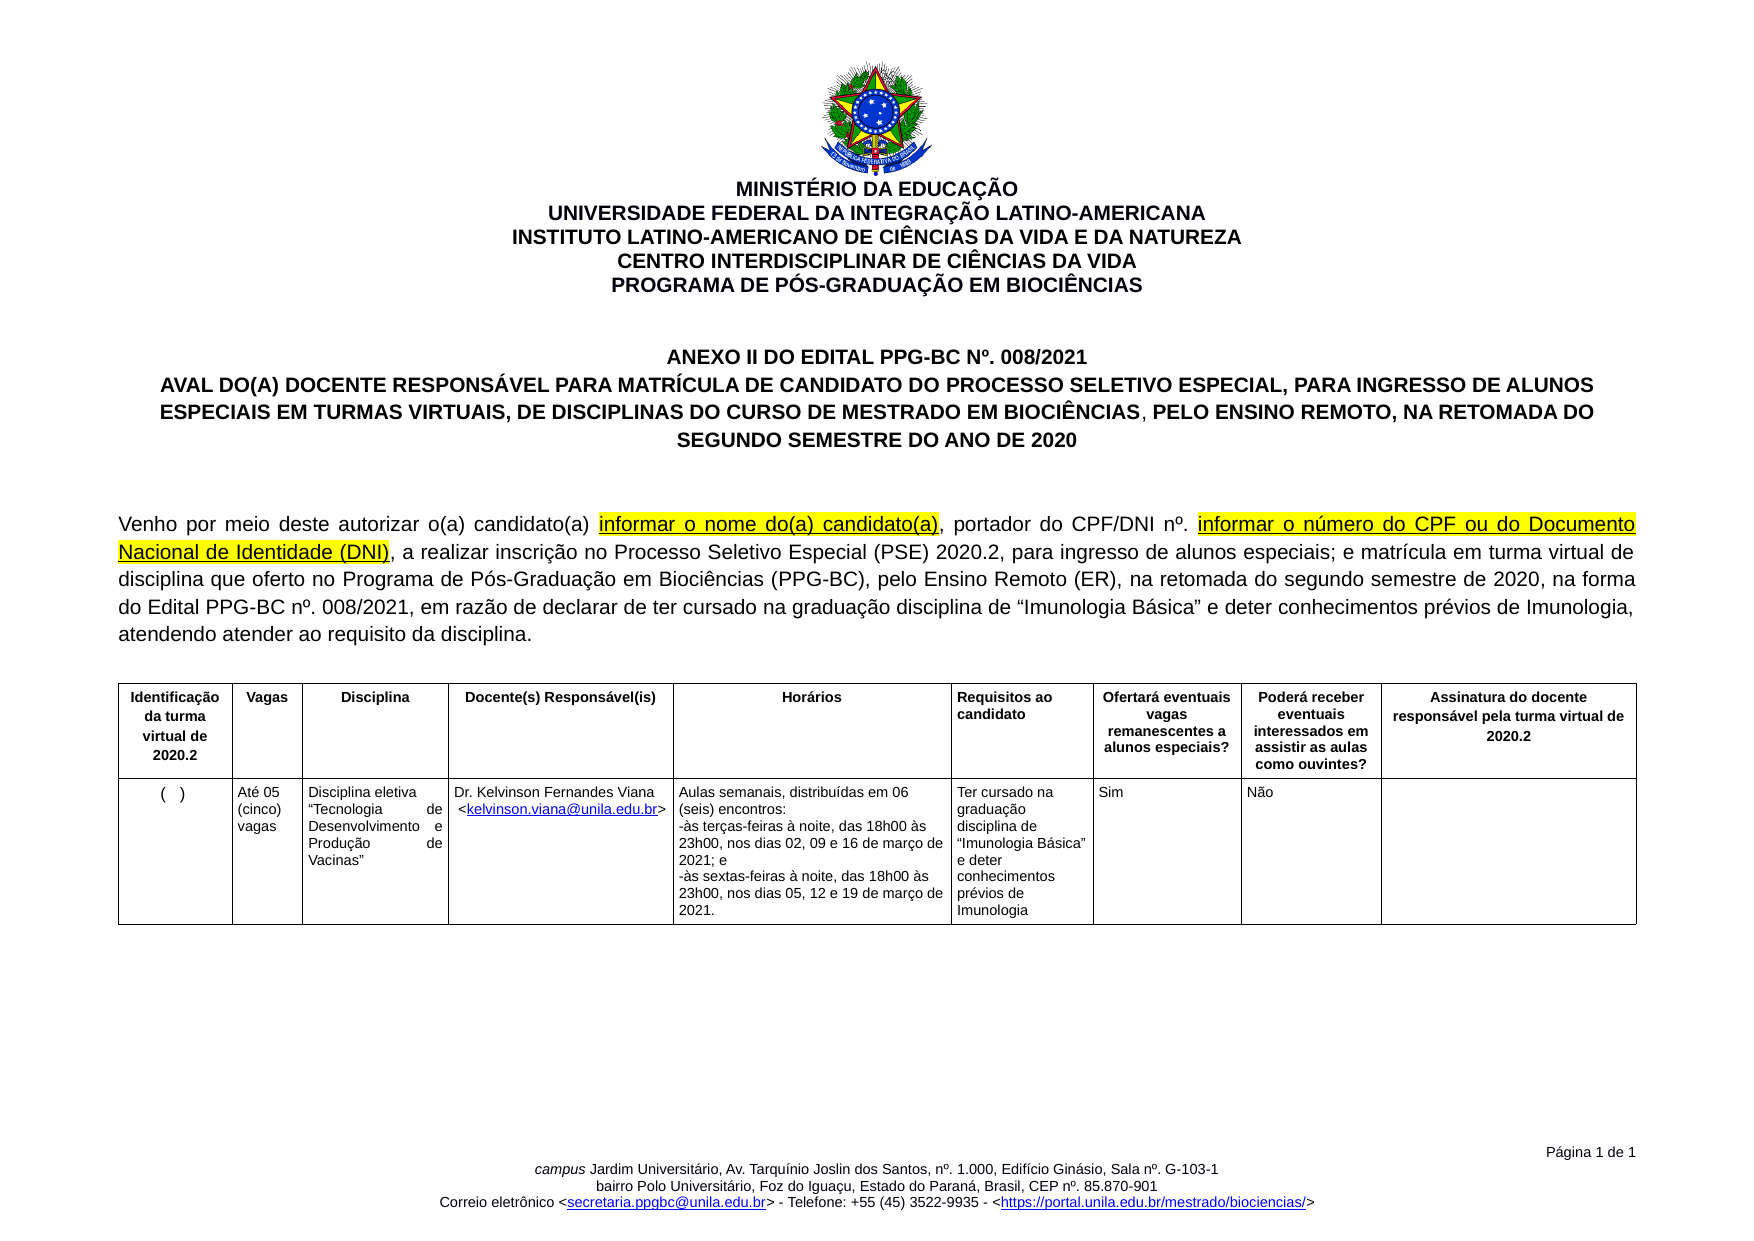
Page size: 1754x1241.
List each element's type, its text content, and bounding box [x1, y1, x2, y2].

table_header Identificação da turma virtual de 2020.2 [119, 684, 232, 778]
table_cell ( ) [119, 779, 232, 924]
table_header Disciplina [303, 684, 448, 778]
picture [817, 59, 937, 178]
table_cell Até 05 (cinco) vagas [233, 779, 302, 924]
table_header Requisitos ao candidato [952, 684, 1093, 778]
table_header Ofertará eventuais vagas remanescentes a alunos especiais? [1094, 684, 1241, 778]
table_cell Disciplina eletiva “Tecnologia de Desenvolvimento e Produção de Vacinas” [303, 779, 448, 924]
table_header Docente(s) Responsável(is) [449, 684, 673, 778]
text AVAL DO(A) DOCENTE RESPONSÁVEL PARA MATRÍCULA DE CANDIDATO DO PROCESSO SELETIVO ESPECIAL, PARA INGRESSO DE ALUNOS ESPECIAIS EM TURMAS VIRTUAIS, DE DISCIPLINAS DO CURSO DE MESTRADO EM BIOCIÊNCIAS, PELO ENSINO REMOTO, NA RETOMADA DO SEGUNDO SEMESTRE DO ANO DE 2020 [118, 372, 1636, 451]
table_cell [1382, 779, 1636, 924]
table_cell Dr. Kelvinson Fernandes Viana <kelvinson.viana@unila.edu.br> [449, 779, 673, 924]
table_header Poderá receber eventuais interessados em assistir as aulas como ouvintes? [1242, 684, 1381, 778]
text Venho por meio deste autorizar o(a) candidato(a) informar o nome do(a) candidato(a), portador do CPF/DNI nº. informar o número do CPF ou do Documento Nacional de Identidade (DNI), a realizar inscrição no Processo Seletivo Especial (PSE) 2020.2, para ingresso de alunos especiais; e matrícula em turma virtual de disciplina que oferto no Programa de Pós-Graduação em Biociências (PPG-BC), pelo Ensino Remoto (ER), na retomada do segundo semestre de 2020, na forma do Edital PPG-BC nº. 008/2021, em razão de declarar de ter cursado na graduação disciplina de “Imunologia Básica” e deter conhecimentos prévios de Imunologia, atendendo atender ao requisito da disciplina. [118, 512, 1636, 646]
text ANEXO II DO EDITAL PPG-BC Nº. 008/2021 [118, 345, 1636, 369]
table_header Vagas [233, 684, 302, 778]
table_cell Sim [1094, 779, 1241, 924]
table_cell Ter cursado na graduação disciplina de “Imunologia Básica” e deter conhecimentos prévios de Imunologia [952, 779, 1093, 924]
table_cell Aulas semanais, distribuídas em 06 (seis) encontros: -às terças-feiras à noite, das 18h00 às 23h00, nos dias 02, 09 e 16 de março de 2021; e -às sextas-feiras à noite, das 18h00 às 23h00, nos dias 05, 12 e 19 de março de 2021. [674, 779, 951, 924]
table_cell Não [1242, 779, 1381, 924]
table_header Horários [674, 684, 951, 778]
table_header Assinatura do docente responsável pela turma virtual de 2020.2 [1382, 684, 1636, 778]
